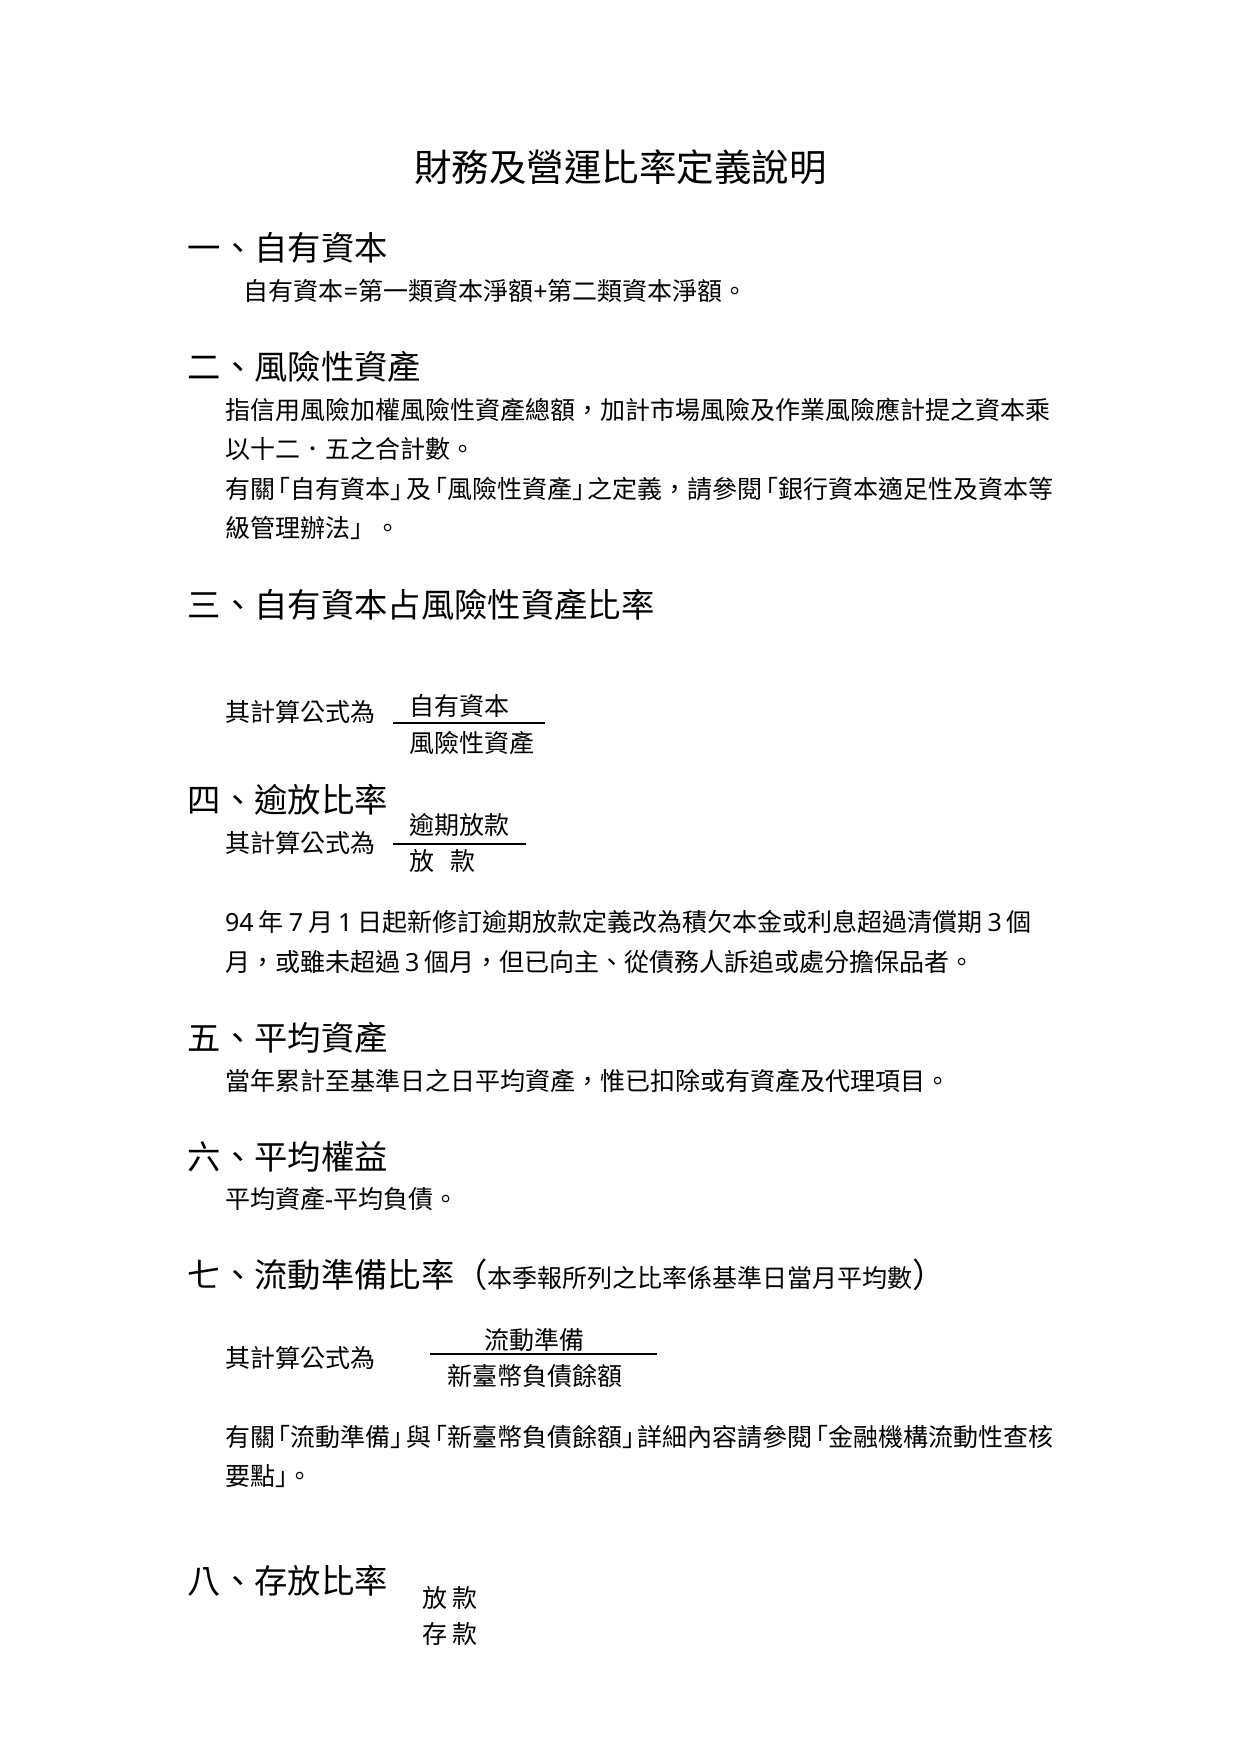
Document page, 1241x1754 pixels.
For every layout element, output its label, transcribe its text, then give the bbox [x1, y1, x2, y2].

text 財務及營運比率定義說明 [187, 150, 1053, 189]
text 當年累計至基準日之日平均資產，惟已扣除或有資產及代理項目。 [225, 1058, 1053, 1098]
text 存 款 [409, 1615, 510, 1651]
text 逾期放款 [409, 806, 529, 842]
text 其計算公式為 [225, 821, 394, 860]
text 放 款 [409, 842, 529, 878]
text [576, 689, 1053, 729]
text 94年7月1日起新修訂逾期放款定義改為積欠本金或利息超過清償期3個月，或雖未超過3個月，但已向主、從債務人訴追或處分擔保品者。 [225, 900, 1053, 979]
text 有關「自有資本」及「風險性資產」之定義，請參閱「銀行資本適足性及資本等級管理辦法」。 [225, 467, 1053, 546]
text 八、存放比率 [187, 1562, 1053, 1665]
text 七、流動準備比率（本季報所列之比率係基準日當月平均數） [187, 1256, 1053, 1296]
text [544, 821, 1053, 860]
text 其計算公式為 [225, 689, 394, 729]
text 六、平均權益 [187, 1137, 1053, 1177]
text 風險性資產 [409, 723, 561, 759]
text 放 款 [409, 1579, 510, 1615]
text 五、平均資產 [187, 1019, 1053, 1058]
text 平均資產-平均負債。 [225, 1177, 1053, 1217]
text 三、自有資本占風險性資產比率 [187, 585, 1053, 625]
text 其計算公式為 [225, 1335, 412, 1375]
text 有關「流動準備」與「新臺幣負債餘額」詳細內容請參閱「金融機構流動性查核要點」。 [225, 1414, 1053, 1494]
text 一、自有資本 [187, 229, 1053, 269]
text 自有資本 [409, 687, 561, 723]
text 流動準備 [428, 1320, 641, 1356]
text [656, 1335, 1053, 1375]
text 新臺幣負債餘額 [428, 1356, 641, 1393]
text 自有資本=第一類資本淨額+第二類資本淨額。 [244, 269, 1053, 308]
text 四、逾放比率 [187, 781, 1053, 892]
text 二、風險性資產 [187, 348, 1053, 387]
text 指信用風險加權風險性資產總額，加計市場風險及作業風險應計提之資本乘以十二．五之合計數。 [225, 387, 1053, 467]
